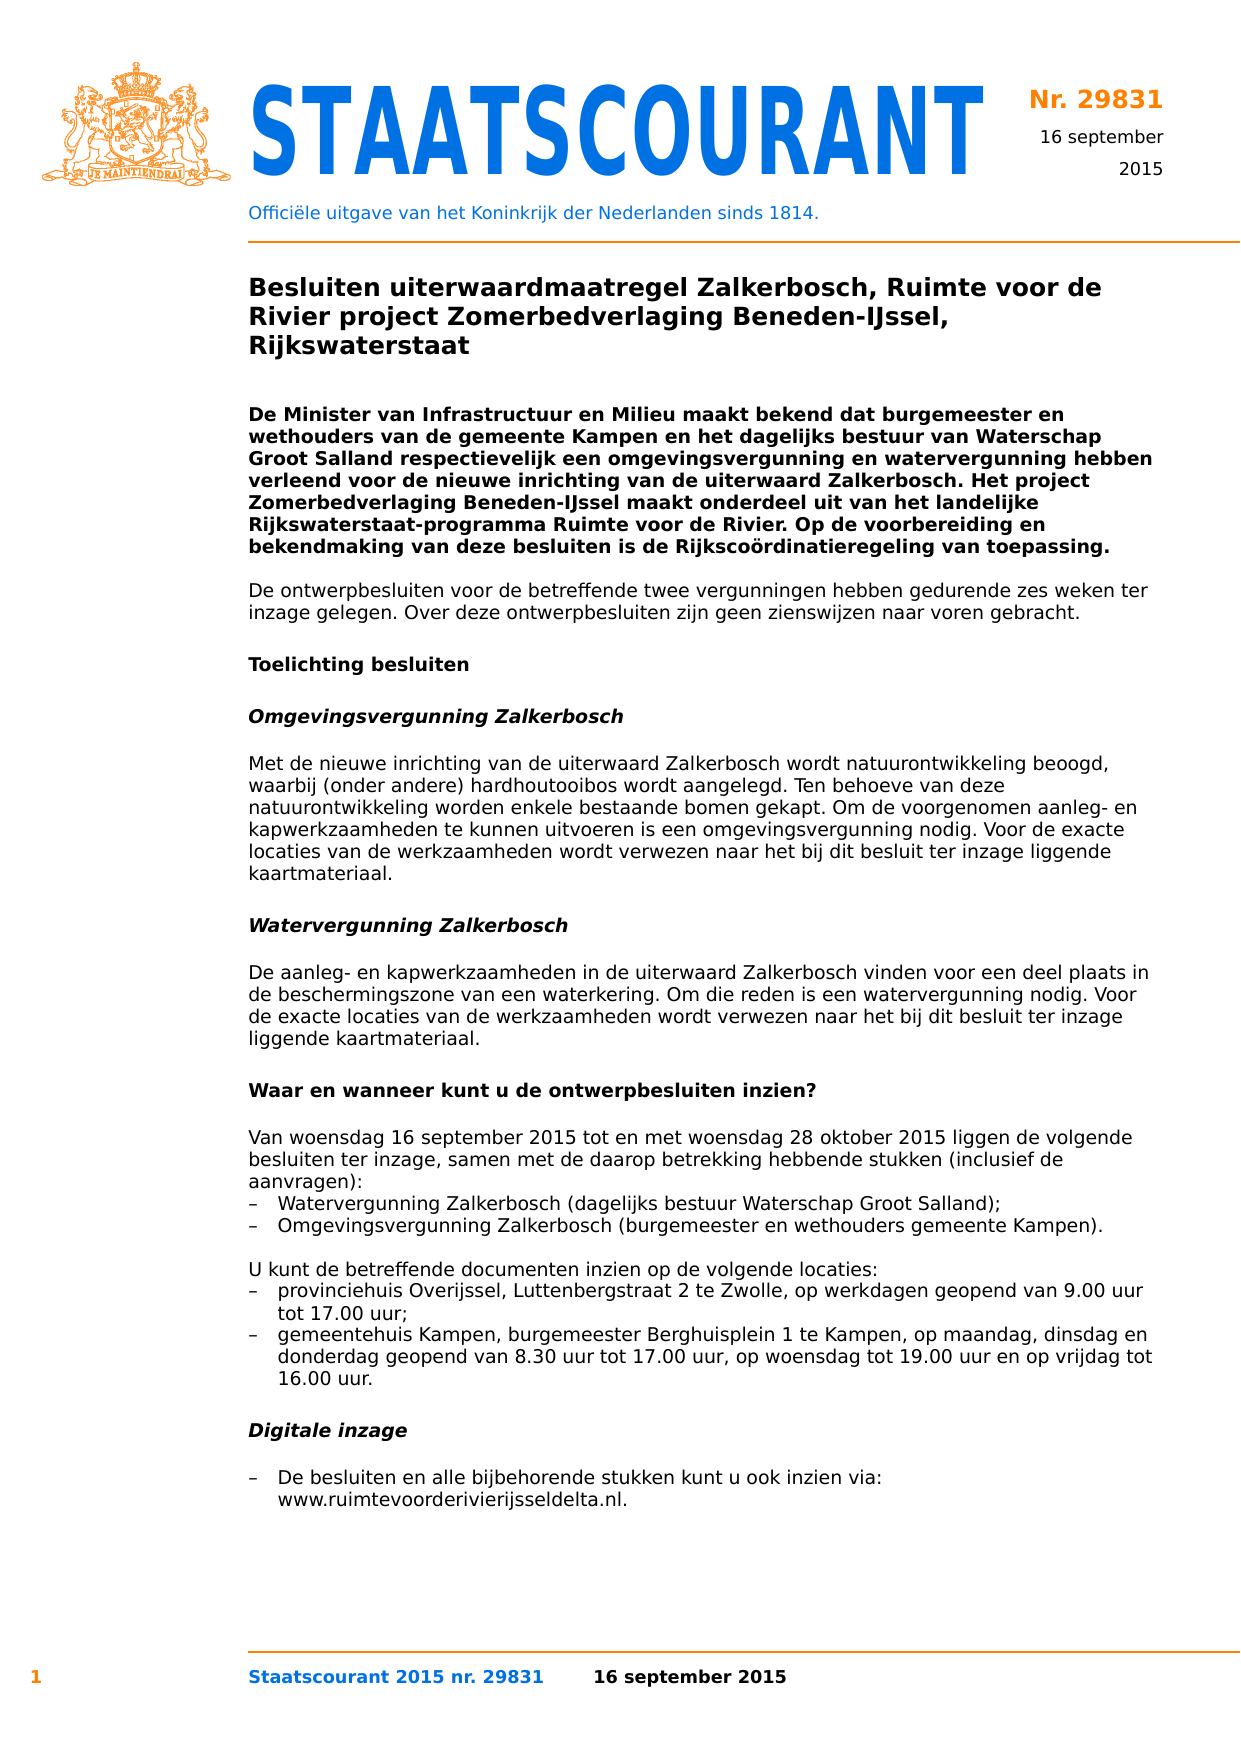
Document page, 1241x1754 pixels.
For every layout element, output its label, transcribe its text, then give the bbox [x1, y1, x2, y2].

subtitle Besluiten uiterwaardmaatregel Zalkerbosch, Ruimte voor de Rivier project Zomerbedverlaging Beneden-IJssel, Rijkswaterstaat [248, 273, 1163, 361]
text – provinciehuis Overijssel, Luttenbergstraat 2 te Zwolle, op werkdagen geopend van 9.00 uur tot 17.00 uur; [248, 1280, 1163, 1324]
table_cell Officiële uitgave van het Koninkrijk der Nederlanden sinds 1814. [248, 203, 1240, 241]
subtitle Toelichting besluiten [248, 654, 1163, 676]
text De aanleg- en kapwerkzaamheden in de uiterwaard Zalkerbosch vinden voor een deel plaats in de beschermingszone van een waterkering. Om die reden is een watervergunning nodig. Voor de exacte locaties van de werkzaamheden wordt verwezen naar het bij dit besluit ter inzage liggende kaartmateriaal. [248, 962, 1163, 1050]
table_cell 16 september [998, 121, 1240, 153]
text U kunt de betreffende documenten inzien op de volgende locaties: [248, 1258, 1163, 1280]
subtitle Waar en wanneer kunt u de ontwerpbesluiten inzien? [248, 1080, 1163, 1102]
text – De besluiten en alle bijbehorende stukken kunt u ook inzien via: www.ruimtevoorderivierijsseldelta.nl. [248, 1467, 1163, 1511]
table_header STAATSCOURANT [248, 62, 998, 203]
subtitle Omgevingsvergunning Zalkerbosch [248, 706, 1163, 728]
text De Minister van Infrastructuur en Milieu maakt bekend dat burgemeester en wethouders van de gemeente Kampen en het dagelijks bestuur van Waterschap Groot Salland respectievelijk een omgevingsvergunning en watervergunning hebben verleend voor de nieuwe inrichting van de uiterwaard Zalkerbosch. Het project Zomerbedverlaging Beneden-IJssel maakt onderdeel uit van het landelijke Rijkswaterstaat-programma Ruimte voor de Rivier. Op de voorbereiding en bekendmaking van deze besluiten is de Rijkscoördinatieregeling van toepassing. [248, 404, 1163, 558]
table_header [25, 62, 248, 241]
text De ontwerpbesluiten voor de betreffende twee vergunningen hebben gedurende zes weken ter inzage gelegen. Over deze ontwerpbesluiten zijn geen zienswijzen naar voren gebracht. [248, 580, 1163, 624]
text – Omgevingsvergunning Zalkerbosch (burgemeester en wethouders gemeente Kampen). [248, 1214, 1163, 1237]
subtitle Digitale inzage [248, 1420, 1163, 1442]
subtitle Watervergunning Zalkerbosch [248, 915, 1163, 937]
table_cell 2015 [998, 153, 1240, 203]
text Van woensdag 16 september 2015 tot en met woensdag 28 oktober 2015 liggen de volgende besluiten ter inzage, samen met de daarop betrekking hebbende stukken (inclusief de aanvragen): [248, 1127, 1163, 1193]
text – Watervergunning Zalkerbosch (dagelijks bestuur Waterschap Groot Salland); [248, 1193, 1163, 1214]
text Met de nieuwe inrichting van de uiterwaard Zalkerbosch wordt natuurontwikkeling beoogd, waarbij (onder andere) hardhoutooibos wordt aangelegd. Ten behoeve van deze natuurontwikkeling worden enkele bestaande bomen gekapt. Om de voorgenomen aanleg- en kapwerkzaamheden te kunnen uitvoeren is een omgevingsvergunning nodig. Voor de exacte locaties van de werkzaamheden wordt verwezen naar het bij dit besluit ter inzage liggende kaartmateriaal. [248, 753, 1163, 885]
text – gemeentehuis Kampen, burgemeester Berghuisplein 1 te Kampen, op maandag, dinsdag en donderdag geopend van 8.30 uur tot 17.00 uur, op woensdag tot 19.00 uur en op vrijdag tot 16.00 uur. [248, 1324, 1163, 1390]
table_header Nr. 29831 [998, 62, 1240, 121]
picture [41, 62, 231, 186]
